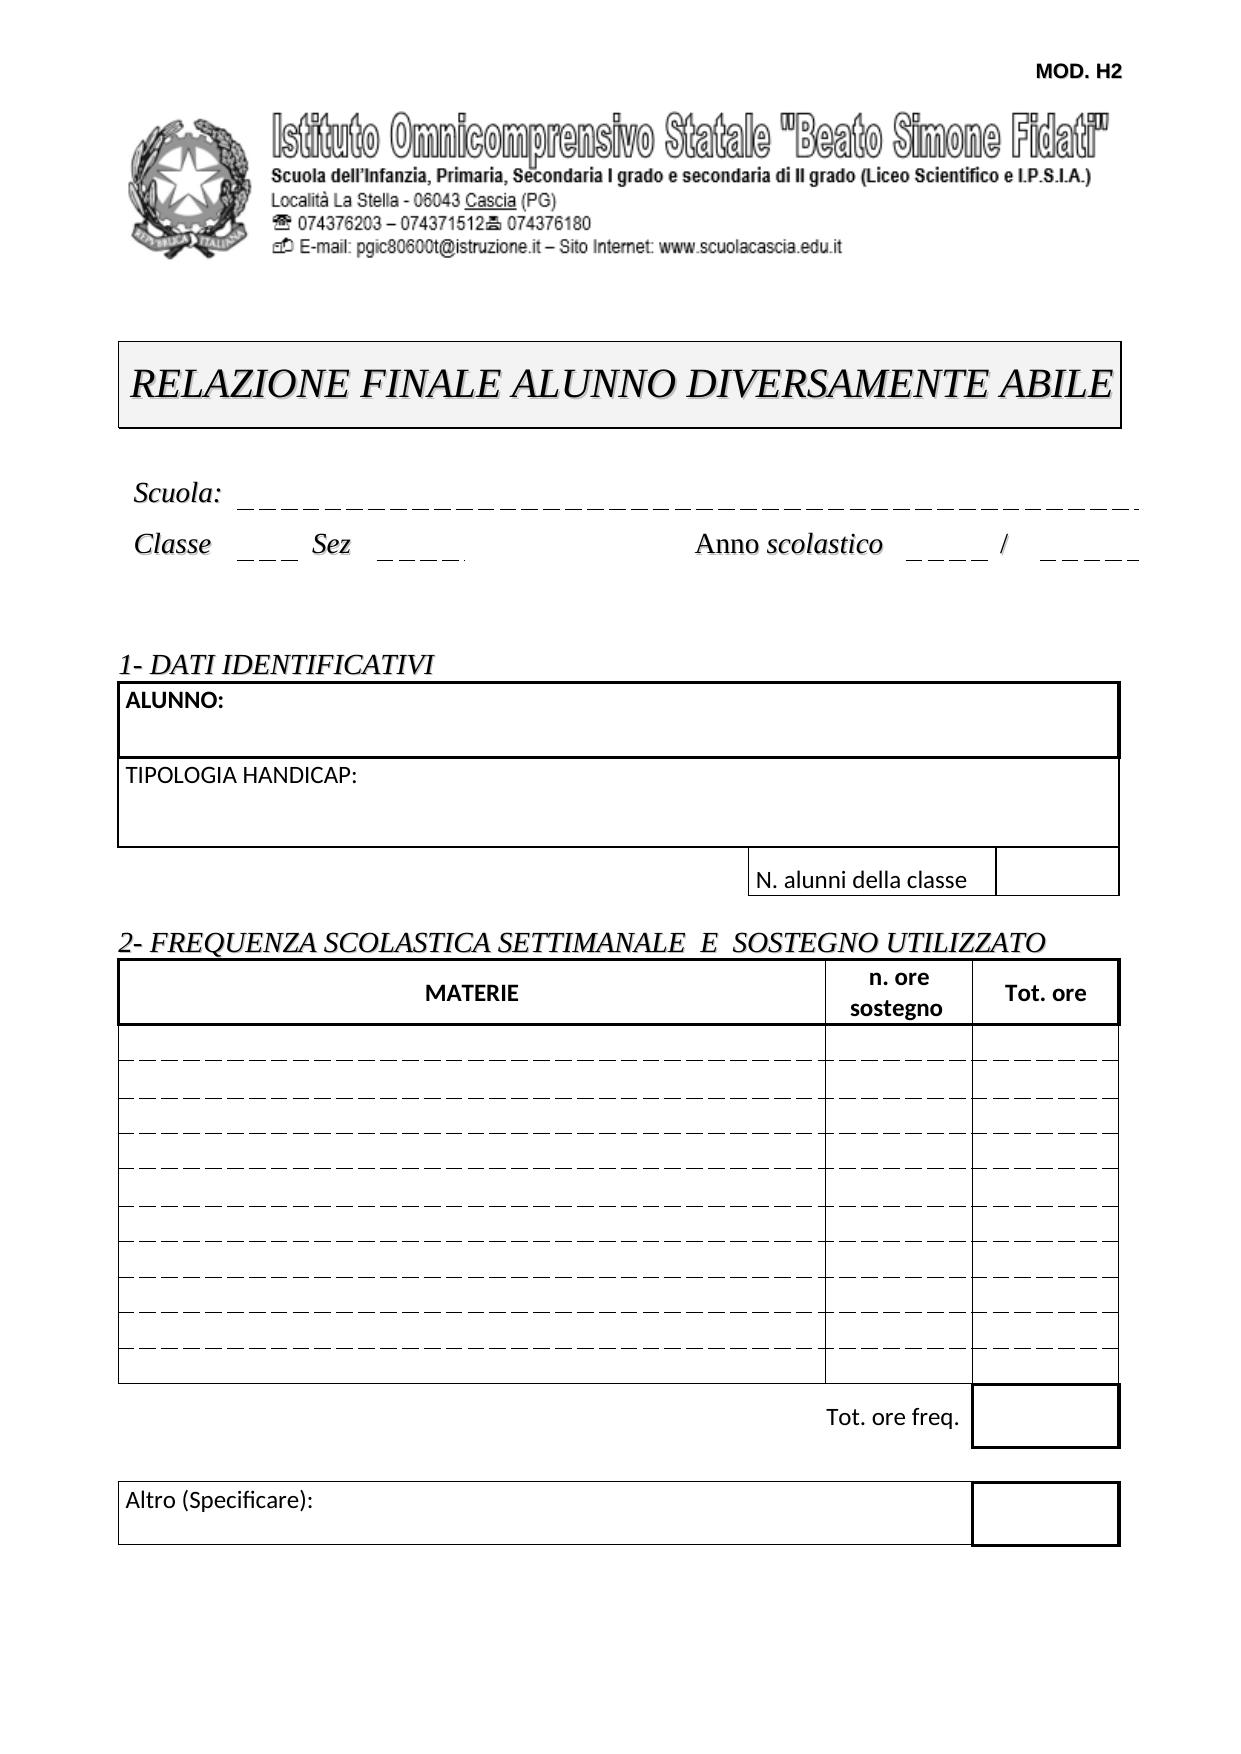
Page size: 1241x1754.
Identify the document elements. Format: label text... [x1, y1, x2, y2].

table_cell [826, 1060, 972, 1097]
table_header / [989, 526, 1040, 560]
table_header ALUNNO: [120, 684, 1117, 756]
table_cell [826, 1206, 972, 1241]
text 2- FREQUENZA SCOLASTICA SETTIMANALE E SOSTEGNO UTILIZZATO [118, 925, 1122, 958]
table_cell [973, 1348, 1118, 1383]
table_cell [826, 1133, 972, 1168]
table_cell [119, 1206, 825, 1241]
table_cell [826, 1348, 972, 1383]
table_cell [826, 1277, 972, 1312]
table_cell [973, 1133, 1118, 1168]
table_cell [118, 848, 748, 894]
table_cell [826, 1026, 972, 1060]
table_cell [974, 1386, 1117, 1446]
table_cell [974, 1484, 1117, 1543]
table_header Tot. ore [973, 961, 1117, 1022]
table_cell TIPOLOGIA HANDICAP: [119, 759, 1118, 846]
table_cell [973, 1277, 1118, 1312]
table_cell [973, 1060, 1118, 1097]
table_cell [119, 1133, 825, 1168]
table_cell [973, 1241, 1118, 1277]
table_cell [119, 1098, 825, 1133]
table_cell [826, 1446, 973, 1481]
table_cell [973, 1206, 1118, 1241]
table_cell [826, 1312, 972, 1347]
table_cell [826, 1241, 972, 1277]
table_header Scuola: [122, 475, 237, 509]
table_cell [973, 1026, 1118, 1060]
table_header Classe [122, 526, 237, 560]
table_header [906, 526, 988, 560]
table_cell [973, 1098, 1118, 1133]
table_header [1040, 526, 1139, 560]
table_cell [119, 1168, 825, 1206]
table_header [464, 526, 683, 560]
table_cell [826, 1168, 972, 1206]
table_header Sez [301, 526, 377, 560]
subtitle RELAZIONE FINALE ALUNNO DIVERSAMENTE ABILE [119, 342, 1120, 427]
table_header [377, 526, 464, 560]
table_cell [118, 1446, 826, 1481]
table_cell [119, 1348, 825, 1383]
table_cell [119, 1026, 825, 1060]
table_cell [973, 1449, 1119, 1481]
table_cell [119, 1060, 825, 1097]
table_cell [119, 1312, 825, 1347]
table_cell [826, 1098, 972, 1133]
table_cell Altro (Specificare): [119, 1482, 971, 1543]
table_cell [119, 1241, 825, 1277]
table_header [237, 526, 301, 560]
table_cell [997, 848, 1118, 894]
table_cell [973, 1168, 1118, 1206]
table_header Anno scolastico [683, 526, 906, 560]
table_header [237, 475, 1139, 509]
table_header MATERIE [120, 961, 825, 1022]
table_header n. ore sostegno [826, 961, 972, 1022]
table_cell N. alunni della classe [749, 848, 995, 894]
table_cell [973, 1312, 1118, 1347]
table_cell [118, 1384, 738, 1446]
table_cell [119, 1277, 825, 1312]
table_cell Tot. ore freq. [738, 1384, 971, 1446]
text 1- DATI IDENTIFICATIVI [118, 647, 1122, 681]
text MOD. H2 [118, 59, 1122, 83]
